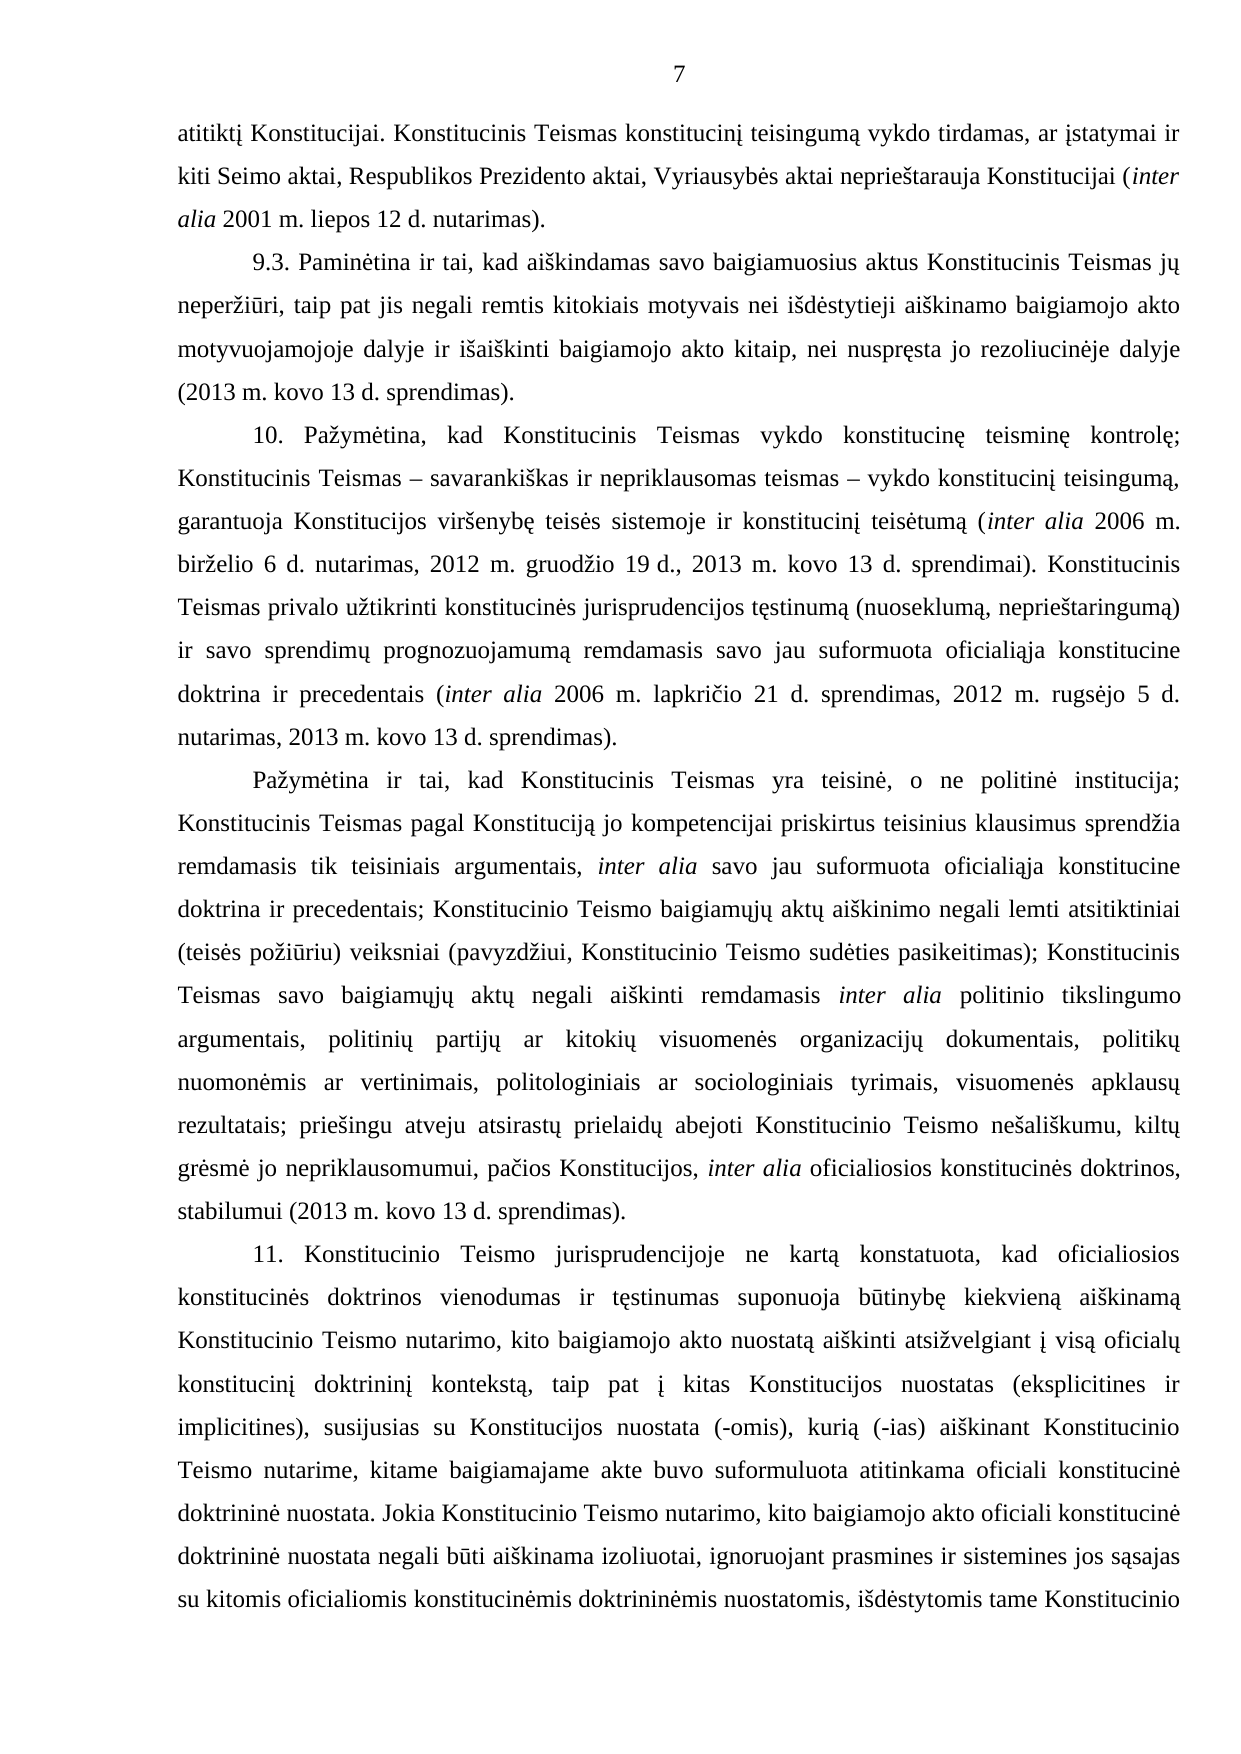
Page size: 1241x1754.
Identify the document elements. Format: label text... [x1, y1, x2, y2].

text Pažymėtina ir tai, kad Konstitucinis Teismas yra teisinė, o ne politinė institucija; Konstitucinis Teismas pagal Konstituciją jo kompetencijai priskirtus teisinius klausimus sprendžia remdamasis tik teisiniais argumentais, inter alia savo jau suformuota oficialiąja konstitucine doktrina ir precedentais; Konstitucinio Teismo baigiamųjų aktų aiškinimo negali lemti atsitiktiniai (teisės požiūriu) veiksniai (pavyzdžiui, Konstitucinio Teismo sudėties pasikeitimas); Konstitucinis Teismas savo baigiamųjų aktų negali aiškinti remdamasis inter alia politinio tikslingumo argumentais, politinių partijų ar kitokių visuomenės organizacijų dokumentais, politikų nuomonėmis ar vertinimais, politologiniais ar sociologiniais tyrimais, visuomenės apklausų rezultatais; priešingu atveju atsirastų prielaidų abejoti Konstitucinio Teismo nešališkumu, kiltų grėsmė jo nepriklausomumui, pačios Konstitucijos, inter alia oficialiosios konstitucinės doktrinos, stabilumui (2013 m. kovo 13 d. sprendimas). [177, 765, 1181, 1225]
text 9.3. Paminėtina ir tai, kad aiškindamas savo baigiamuosius aktus Konstitucinis Teismas jų neperžiūri, taip pat jis negali remtis kitokiais motyvais nei išdėstytieji aiškinamo baigiamojo akto motyvuojamojoje dalyje ir išaiškinti baigiamojo akto kitaip, nei nuspręsta jo rezoliucinėje dalyje (2013 m. kovo 13 d. sprendimas). [177, 247, 1181, 406]
text 10. Pažymėtina, kad Konstitucinis Teismas vykdo konstitucinę teisminę kontrolę; Konstitucinis Teismas – savarankiškas ir nepriklausomas teismas – vykdo konstitucinį teisingumą, garantuoja Konstitucijos viršenybę teisės sistemoje ir konstitucinį teisėtumą (inter alia 2006 m. birželio 6 d. nutarimas, 2012 m. gruodžio 19 d., 2013 m. kovo 13 d. sprendimai). Konstitucinis Teismas privalo užtikrinti konstitucinės jurisprudencijos tęstinumą (nuoseklumą, neprieštaringumą) ir savo sprendimų prognozuojamumą remdamasis savo jau suformuota oficialiąja konstitucine doktrina ir precedentais (inter alia 2006 m. lapkričio 21 d. sprendimas, 2012 m. rugsėjo 5 d. nutarimas, 2013 m. kovo 13 d. sprendimas). [177, 420, 1181, 751]
text 11. Konstitucinio Teismo jurisprudencijoje ne kartą konstatuota, kad oficialiosios konstitucinės doktrinos vienodumas ir tęstinumas suponuoja būtinybę kiekvieną aiškinamą Konstitucinio Teismo nutarimo, kito baigiamojo akto nuostatą aiškinti atsižvelgiant į visą oficialų konstitucinį doktrininį kontekstą, taip pat į kitas Konstitucijos nuostatas (eksplicitines ir implicitines), susijusias su Konstitucijos nuostata (-omis), kurią (-ias) aiškinant Konstitucinio Teismo nutarime, kitame baigiamajame akte buvo suformuluota atitinkama oficiali konstitucinė doktrininė nuostata. Jokia Konstitucinio Teismo nutarimo, kito baigiamojo akto oficiali konstitucinė doktrininė nuostata negali būti aiškinama izoliuotai, ignoruojant prasmines ir sistemines jos sąsajas su kitomis oficialiomis konstitucinėmis doktrininėmis nuostatomis, išdėstytomis tame Konstitucinio [177, 1239, 1181, 1613]
text atitiktį Konstitucijai. Konstitucinis Teismas konstitucinį teisingumą vykdo tirdamas, ar įstatymai ir kiti Seimo aktai, Respublikos Prezidento aktai, Vyriausybės aktai neprieštarauja Konstitucijai (inter alia 2001 m. liepos 12 d. nutarimas). [177, 118, 1181, 233]
